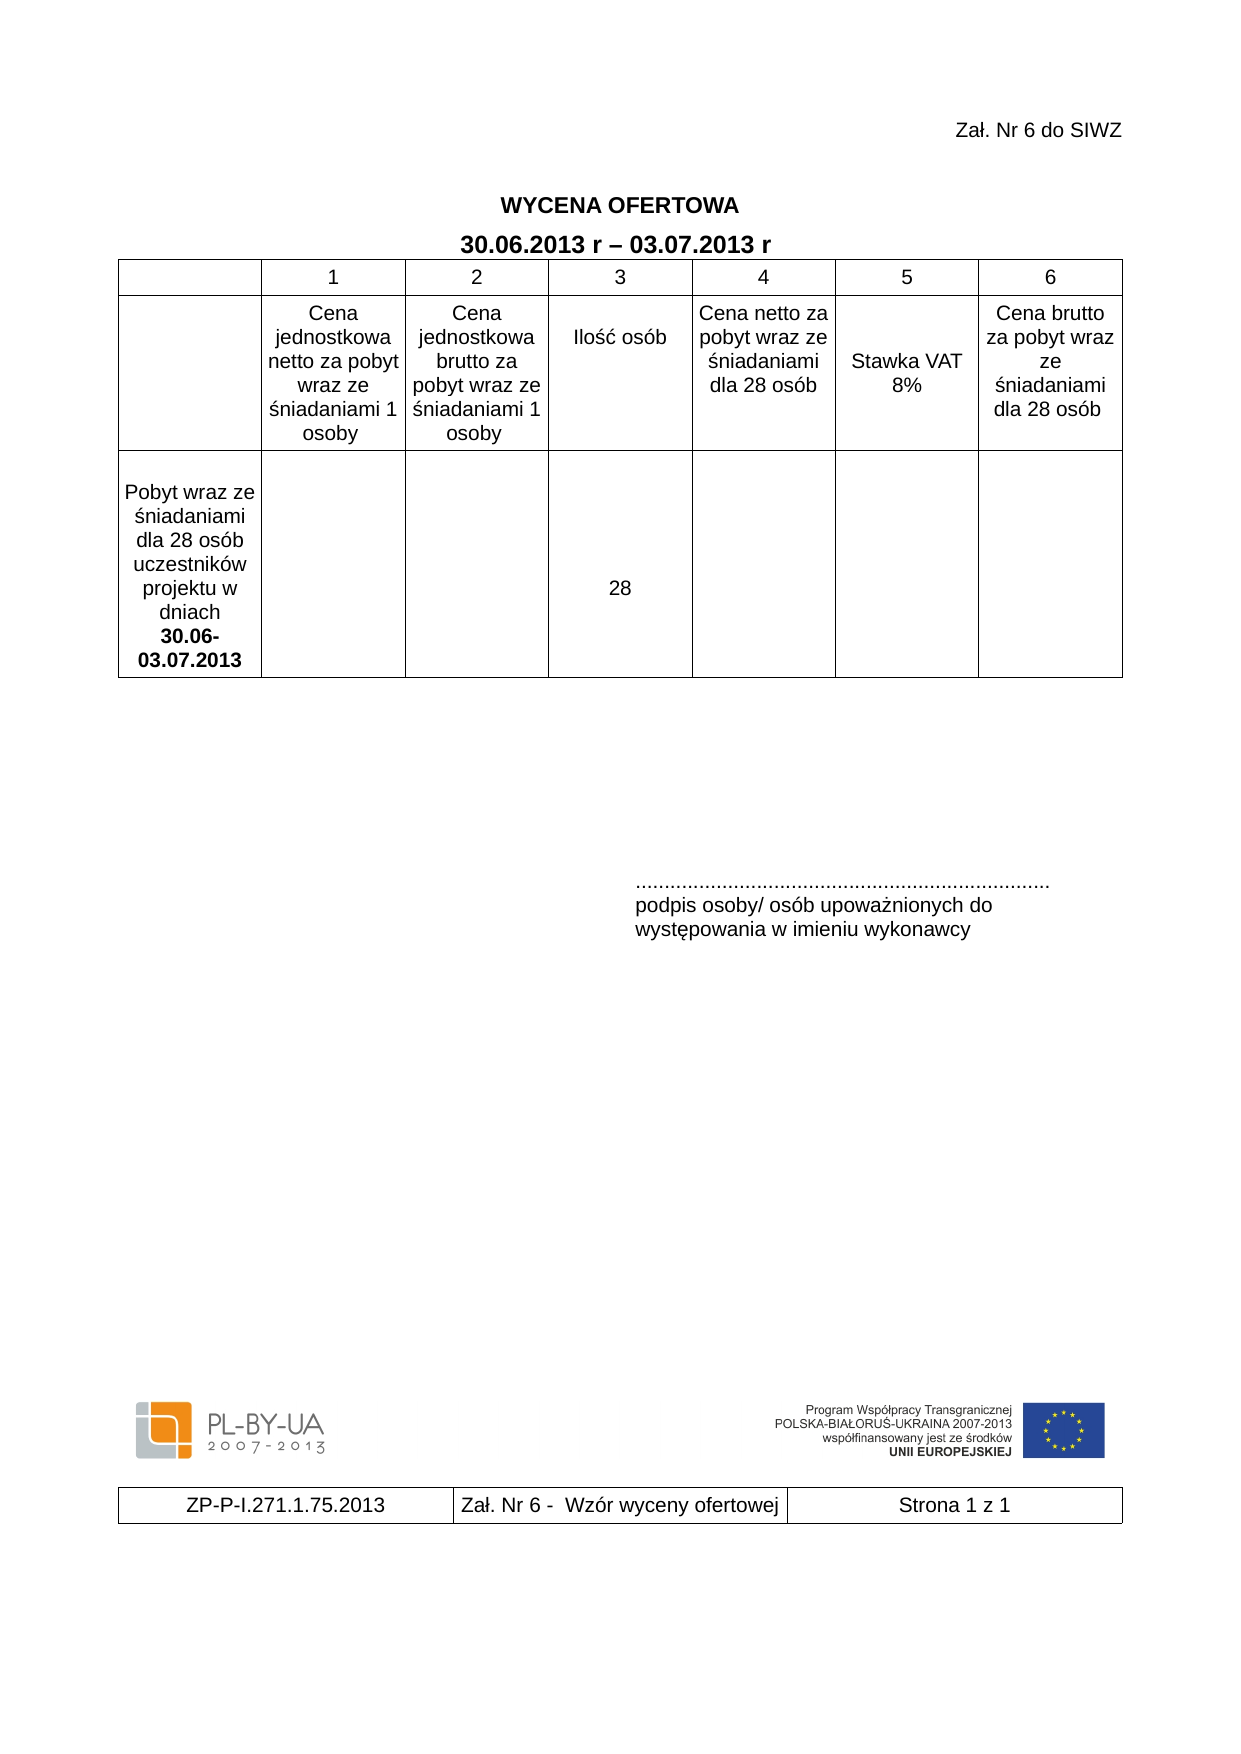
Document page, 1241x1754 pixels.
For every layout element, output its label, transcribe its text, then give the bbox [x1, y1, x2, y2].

table_header 4 [693, 260, 835, 295]
table_cell Cena brutto za pobyt wraz ze śniadaniami dla 28 osób [979, 296, 1122, 450]
table_cell [262, 451, 405, 677]
text ........................................................................ [118, 869, 1122, 893]
table_cell [979, 451, 1122, 677]
table_header 3 [549, 260, 692, 295]
table_header 2 [406, 260, 548, 295]
table_header 5 [836, 260, 978, 295]
table_cell [119, 296, 261, 450]
table_cell 28 [549, 451, 692, 677]
table_cell [836, 451, 978, 677]
text występowania w imieniu wykonawcy [118, 917, 1122, 941]
table_header Zał. Nr 6 - Wzór wyceny ofertowej [454, 1488, 787, 1523]
text Zał. Nr 6 do SIWZ [118, 118, 1122, 142]
table_cell Cena jednostkowa brutto za pobyt wraz ze śniadaniami 1 osoby [406, 296, 548, 450]
table_cell Pobyt wraz ze śniadaniami dla 28 osób uczestników projektu w dniach 30.06-03.07.2013 [119, 451, 261, 677]
table_cell Cena netto za pobyt wraz ze śniadaniami dla 28 osób [693, 296, 835, 450]
table_cell Ilość osób [549, 296, 692, 450]
table_cell [693, 451, 835, 677]
table_header Strona 1 z 1 [788, 1488, 1122, 1523]
text podpis osoby/ osób upoważnionych do [118, 893, 1122, 917]
text WYCENA OFERTOWA [118, 192, 1122, 219]
table_cell [406, 451, 548, 677]
table_cell Stawka VAT 8% [836, 296, 978, 450]
table_header 6 [979, 260, 1122, 295]
table_header 1 [262, 260, 405, 295]
picture [135, 1401, 1105, 1459]
table_header ZP-P-I.271.1.75.2013 [119, 1488, 453, 1523]
table_cell Cena jednostkowa netto za pobyt wraz ze śniadaniami 1 osoby [262, 296, 405, 450]
table_header [119, 260, 261, 295]
list 30.06.2013 r – 03.07.2013 r [79, 231, 1122, 259]
